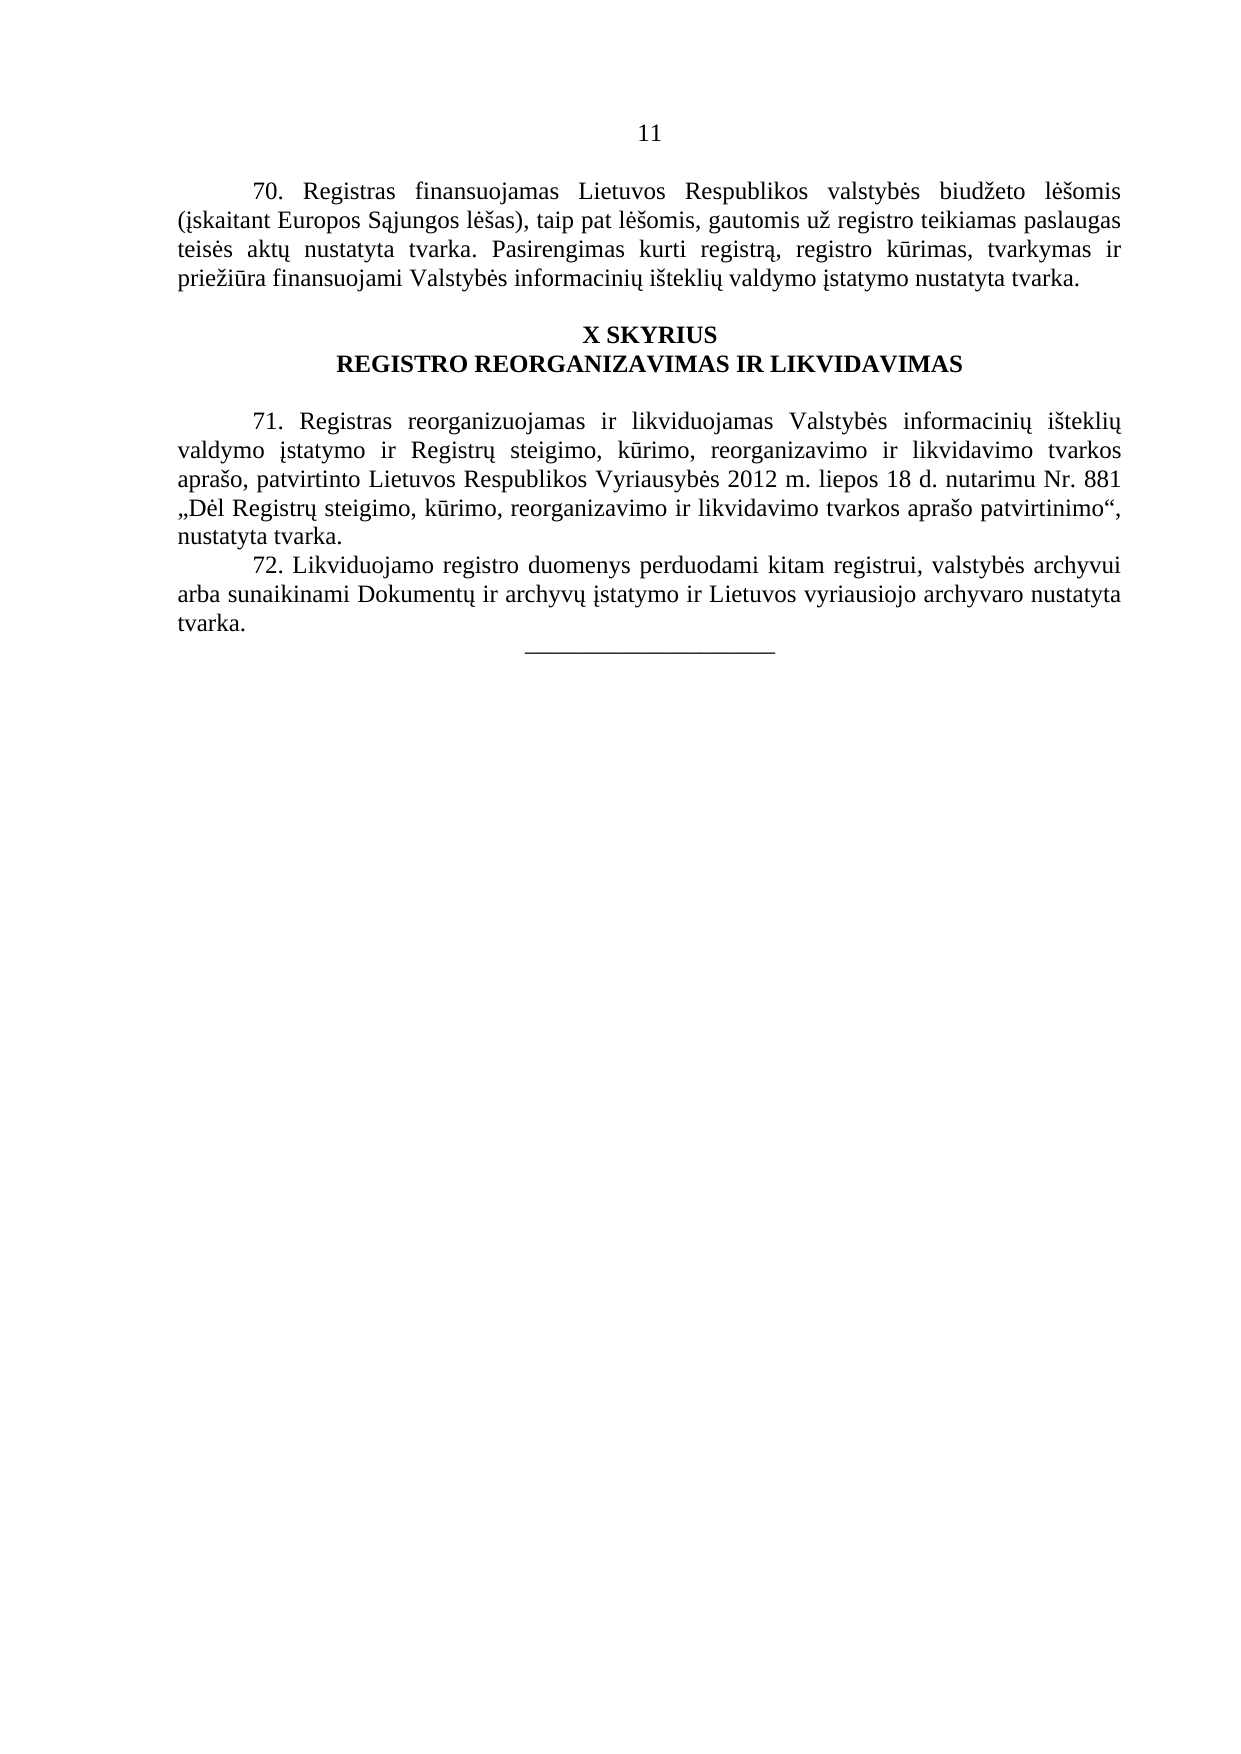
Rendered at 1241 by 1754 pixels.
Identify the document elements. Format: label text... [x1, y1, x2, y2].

text X SKYRIUS [177, 320, 1122, 349]
text REGISTRO REORGANIZAVIMAS IR LIKVIDAVIMAS [177, 349, 1122, 378]
text 70. Registras finansuojamas Lietuvos Respublikos valstybės biudžeto lėšomis (įskaitant Europos Sąjungos lėšas), taip pat lėšomis, gautomis už registro teikiamas paslaugas teisės aktų nustatyta tvarka. Pasirengimas kurti registrą, registro kūrimas, tvarkymas ir priežiūra finansuojami Valstybės informacinių išteklių valdymo įstatymo nustatyta tvarka. [177, 176, 1122, 291]
text 71. Registras reorganizuojamas ir likviduojamas Valstybės informacinių išteklių valdymo įstatymo ir Registrų steigimo, kūrimo, reorganizavimo ir likvidavimo tvarkos aprašo, patvirtinto Lietuvos Respublikos Vyriausybės 2012 m. liepos 18 d. nutarimu Nr. 881 „Dėl Registrų steigimo, kūrimo, reorganizavimo ir likvidavimo tvarkos aprašo patvirtinimo“, nustatyta tvarka. [177, 406, 1122, 550]
text –––––––––––––––––––– [177, 636, 1122, 665]
text 72. Likviduojamo registro duomenys perduodami kitam registrui, valstybės archyvui arba sunaikinami Dokumentų ir archyvų įstatymo ir Lietuvos vyriausiojo archyvaro nustatyta tvarka. [177, 550, 1122, 636]
